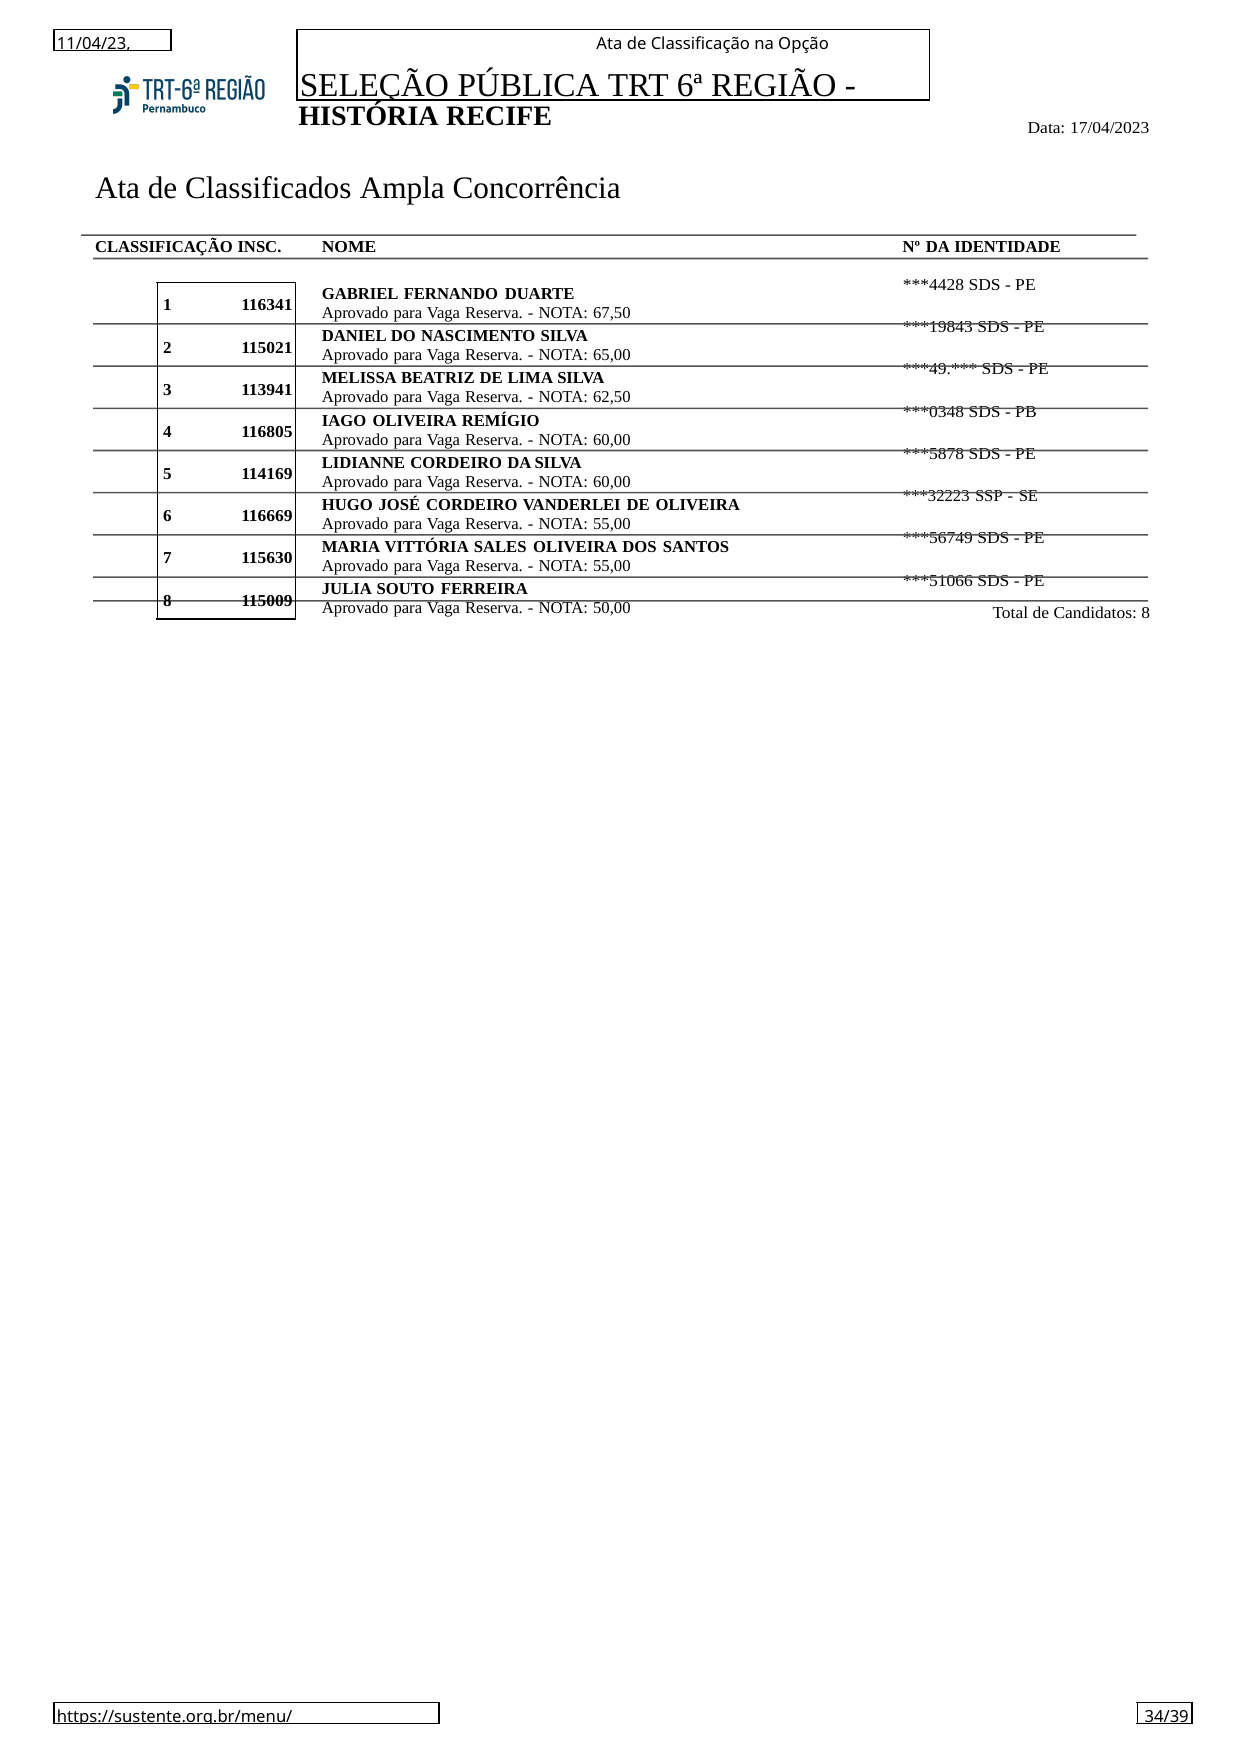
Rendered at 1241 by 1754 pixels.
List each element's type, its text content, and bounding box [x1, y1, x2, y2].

picture [94, 62, 291, 133]
text Total de Candidatos: 8 [992, 603, 1161, 622]
text Data: 17/04/2023 [1027, 118, 1161, 137]
subtitle JULIA SOUTO FERREIRA [322, 579, 745, 598]
text Aprovado para Vaga Reserva. - NOTA: 67,50 [322, 303, 745, 322]
table_cell 5 [158, 452, 207, 494]
text GABRIEL FERNANDO DUARTE [322, 284, 745, 303]
text ***51066 SDS - PE [903, 571, 1161, 590]
subtitle LIDIANNE CORDEIRO DA SILVA [322, 453, 745, 472]
subtitle MARIA VITTÓRIA SALES OLIVEIRA DOS SANTOS [322, 537, 745, 556]
text ***32223 SSP - SE [903, 486, 1161, 505]
subtitle Ata de Classificados Ampla Concorrência [95, 169, 624, 205]
text ***19843 SDS - PE [903, 317, 1161, 336]
table_cell 7 [158, 537, 207, 579]
table_header 116341 [207, 284, 295, 326]
text Aprovado para Vaga Reserva. - NOTA: 50,00 [322, 602, 745, 617]
table_cell 113941 [207, 368, 295, 410]
text Aprovado para Vaga Reserva. - NOTA: 62,50 [322, 388, 745, 407]
subtitle IAGO OLIVEIRA REMÍGIO [322, 411, 745, 430]
text ***4428 SDS - PE [903, 275, 1161, 294]
text HISTÓRIA RECIFE [298, 101, 624, 131]
text ***49.*** SDS - PE [903, 359, 1161, 378]
text Aprovado para Vaga Reserva. - NOTA: 55,00 [322, 556, 745, 575]
table_cell 115009 [207, 579, 295, 618]
text Aprovado para Vaga Reserva. - NOTA: 55,00 [322, 514, 745, 533]
text ***0348 SDS - PB [903, 401, 1161, 421]
subtitle MELISSA BEATRIZ DE LIMA SILVA [322, 369, 745, 388]
text ***56749 SDS - PE [903, 528, 1161, 547]
table_cell 3 [158, 368, 207, 410]
table_cell 6 [158, 494, 207, 537]
text Aprovado para Vaga Reserva. - NOTA: 60,00 [322, 472, 745, 491]
subtitle CLASSIFICAÇÃO INSC. NOME Nº DA IDENTIDADE [95, 238, 1161, 257]
table_cell 114169 [207, 452, 295, 494]
table_header 1 [158, 284, 207, 326]
table_cell 115630 [207, 537, 295, 579]
subtitle DANIEL DO NASCIMENTO SILVA [322, 326, 745, 345]
table_cell 2 [158, 326, 207, 368]
table_cell 115021 [207, 326, 295, 368]
table_cell 8 [158, 579, 207, 618]
subtitle HUGO JOSÉ CORDEIRO VANDERLEI DE OLIVEIRA [322, 495, 745, 514]
text ***5878 SDS - PE [903, 444, 1161, 463]
table_cell 116805 [207, 410, 295, 452]
text Aprovado para Vaga Reserva. - NOTA: 60,00 [322, 430, 745, 449]
table_cell 4 [158, 410, 207, 452]
text Aprovado para Vaga Reserva. - NOTA: 65,00 [322, 345, 745, 364]
table_cell 116669 [207, 494, 295, 537]
